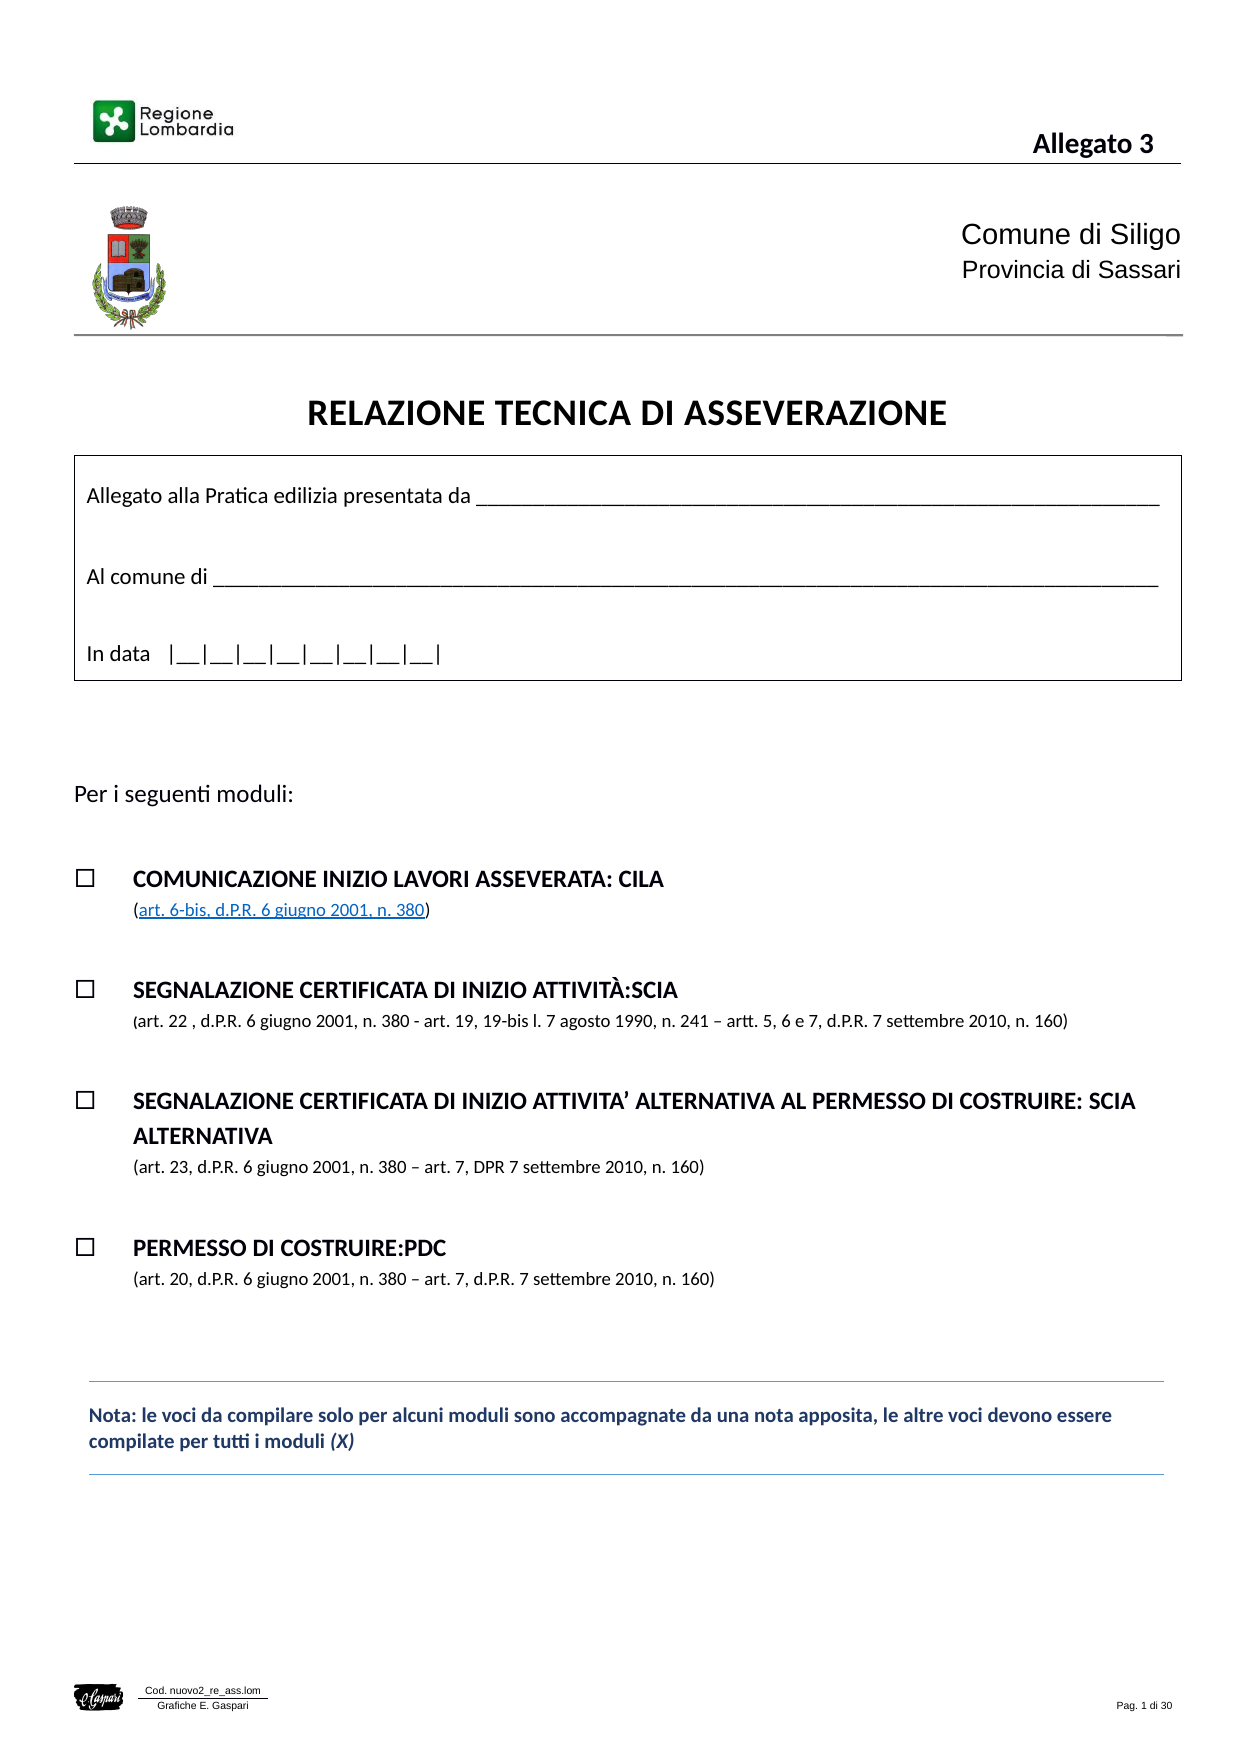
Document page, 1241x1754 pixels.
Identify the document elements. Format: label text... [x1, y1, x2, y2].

text Provincia di Sassari [180, 255, 1181, 284]
text (art. 6-bis, d.P.R. 6 giugno 2001, n. 380) [133, 898, 1181, 921]
text (art. 20, d.P.R. 6 giugno 2001, n. 380 – art. 7, d.P.R. 7 settembre 2010, n. 160) [133, 1267, 1181, 1290]
text Comune di Siligo [180, 217, 1181, 250]
subtitle PERMESSO DI COSTRUIRE:PDC [74, 1232, 1181, 1262]
subtitle COMUNICAZIONE INIZIO LAVORI ASSEVERATA: CILA [74, 863, 1181, 893]
text (art. 23, d.P.R. 6 giugno 2001, n. 380 – art. 7, DPR 7 settembre 2010, n. 160) [133, 1155, 1181, 1178]
subtitle SEGNALAZIONE CERTIFICATA DI INIZIO ATTIVITÀ:SCIA [74, 974, 1181, 1004]
subtitle Per i seguenti moduli: [74, 778, 1181, 808]
title RELAZIONE TECNICA DI ASSEVERAZIONE [74, 389, 1181, 434]
text (art. 22 , d.P.R. 6 giugno 2001, n. 380 - art. 19, 19-bis l. 7 agosto 1990, n. 241 – artt. 5, 6 e 7, d.P.R. 7 settembre 2010, n. 160) [133, 1009, 1181, 1032]
text Nota: le voci da compilare solo per alcuni moduli sono accompagnate da una nota apposita, le altre voci devono essere compilate per tutti i moduli (X) [89, 1382, 1164, 1474]
picture [73, 1683, 124, 1711]
picture [78, 200, 180, 332]
table_header Allegato alla Pratica edilizia presentata da ____________________________________________________________ Al comune di ___________________________________________________________________________________ In data |__|__|__|__|__|__|__|__| [75, 456, 1181, 680]
picture [79, 87, 246, 155]
subtitle SEGNALAZIONE CERTIFICATA DI INIZIO ATTIVITA’ ALTERNATIVA AL PERMESSO DI COSTRUIRE: SCIA ALTERNATIVA [74, 1085, 1181, 1151]
